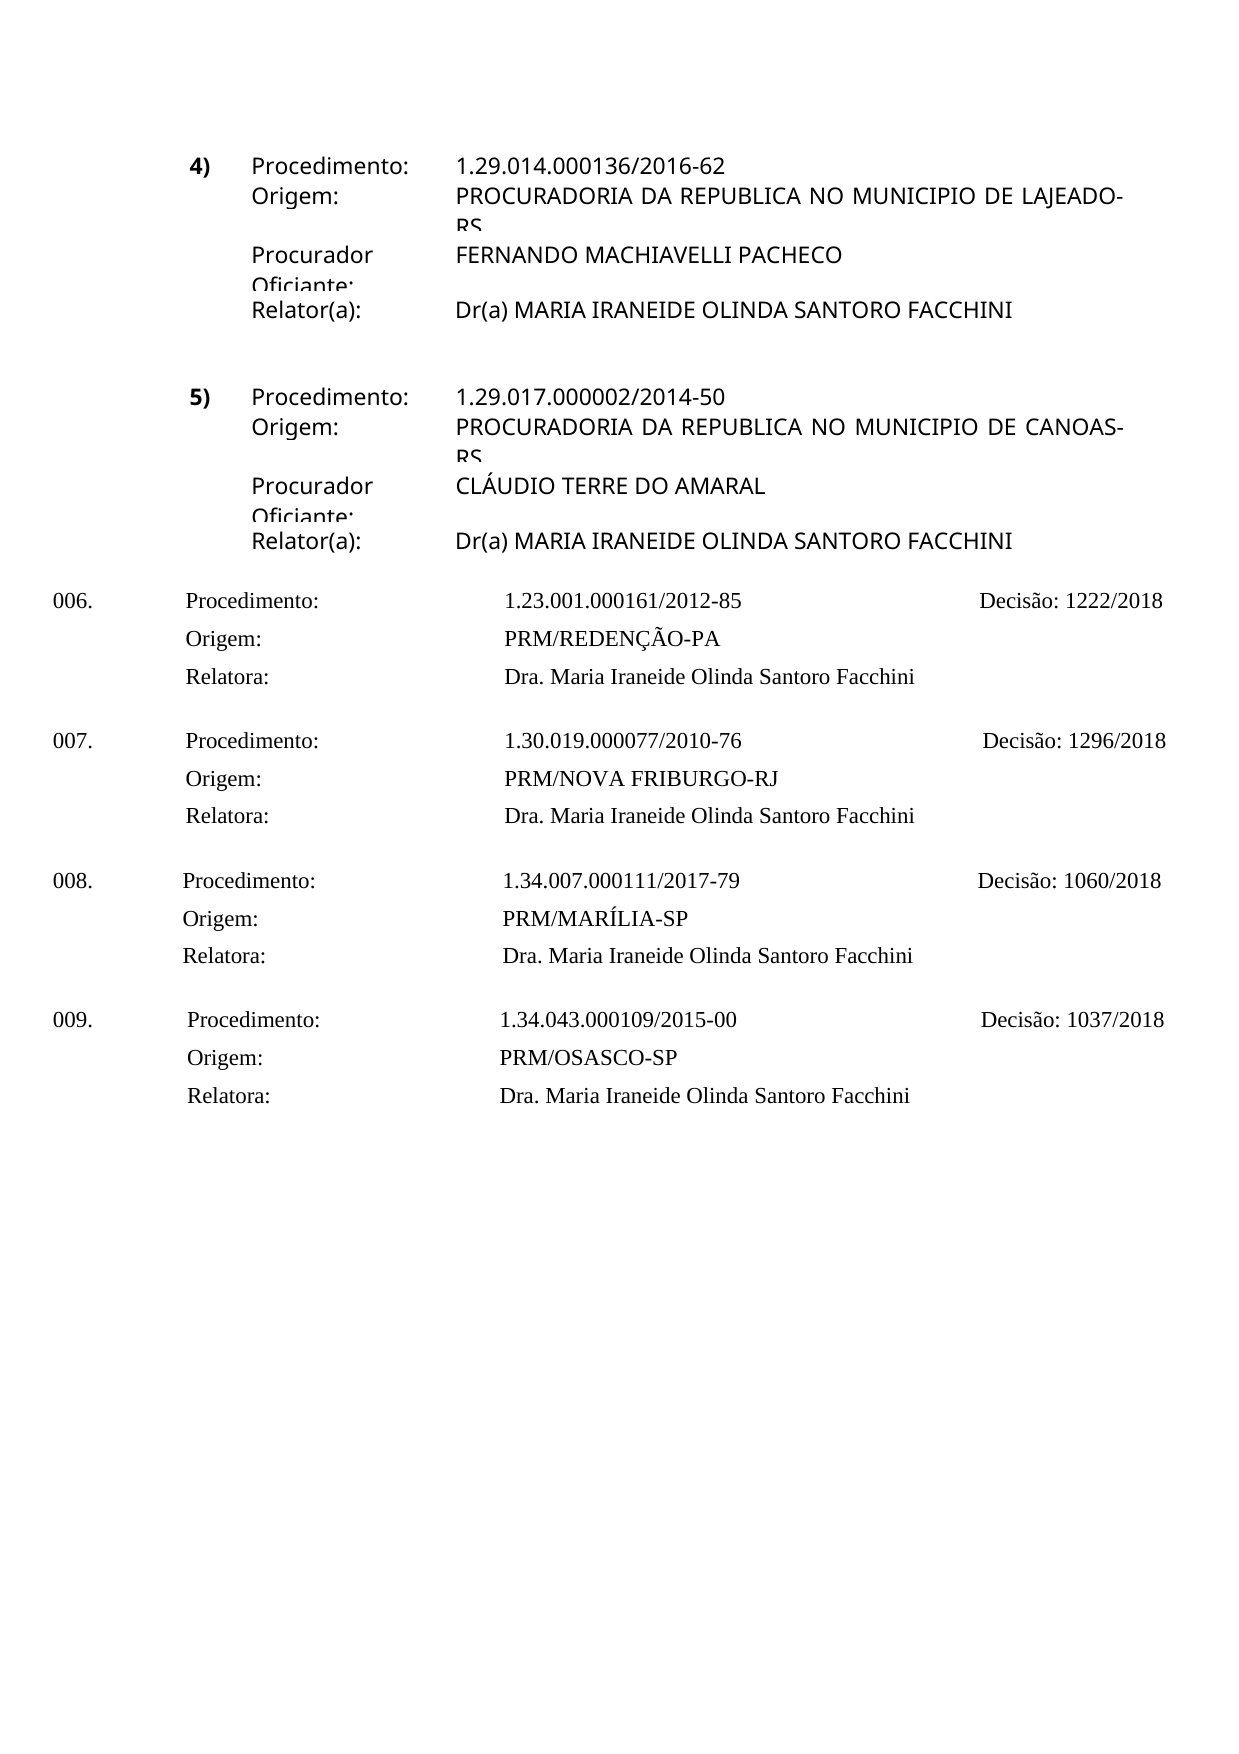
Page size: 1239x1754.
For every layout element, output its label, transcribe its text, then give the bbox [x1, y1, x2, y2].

table_header 009. [0, 1001, 134, 1039]
table_cell [0, 1039, 134, 1076]
table_header [251, 0, 455, 150]
table_cell Relatora: [134, 1076, 447, 1114]
table_cell [0, 525, 189, 555]
table_cell Origem: [130, 899, 450, 937]
table_cell Relatora: [133, 797, 451, 835]
table_cell [0, 150, 189, 178]
table_cell PRM/REDENÇÃO-PA [451, 619, 1239, 657]
table_header [1125, 0, 1239, 150]
table_cell [0, 324, 189, 381]
table_cell [251, 462, 455, 469]
table_header Decisão: 1060/2018 [925, 861, 1239, 899]
table_cell Relatora: [130, 937, 450, 974]
table_header Procedimento: [134, 1001, 447, 1039]
table_cell [0, 239, 189, 289]
table_cell PROCURADORIA DA REPUBLICA NO MUNICIPIO DE LAJEADO-RS [455, 180, 1124, 231]
table_cell [189, 239, 251, 289]
table_cell [1125, 462, 1239, 469]
table_cell [1125, 180, 1239, 208]
table_cell [251, 324, 455, 381]
table_cell Origem: [251, 180, 455, 208]
table_cell [0, 209, 189, 231]
table_cell [0, 797, 133, 835]
table_cell Origem: [134, 1039, 447, 1076]
table_header [455, 0, 1124, 150]
table_header 008. [0, 861, 129, 899]
table_header 006. [0, 581, 133, 619]
table_cell [189, 525, 251, 555]
table_header 007. [0, 721, 133, 759]
table_cell [1125, 239, 1239, 289]
table_header [189, 0, 251, 150]
table_header 1.34.007.000111/2017-79 [450, 861, 925, 899]
table_cell [1125, 324, 1239, 381]
table_cell 1.29.014.000136/2016-62 [455, 150, 1124, 178]
table_header 1.30.019.000077/2010-76 [451, 721, 929, 759]
table_cell 5) [189, 381, 251, 409]
table_cell [189, 470, 251, 521]
table_cell [0, 180, 189, 208]
table_cell [189, 180, 251, 208]
table_cell Dra. Maria Iraneide Olinda Santoro Facchini [447, 1076, 1239, 1114]
table_cell [0, 231, 189, 238]
table_cell 1.29.017.000002/2014-50 [455, 381, 1124, 409]
table_cell [189, 440, 251, 462]
table_cell [0, 619, 133, 657]
table_cell [0, 440, 189, 462]
table_cell [0, 462, 189, 469]
table_cell [251, 209, 455, 231]
table_cell PRM/NOVA FRIBURGO-RJ [451, 759, 1239, 797]
table_cell PRM/OSASCO-SP [447, 1039, 1239, 1076]
table_cell [189, 209, 251, 231]
table_cell Dra. Maria Iraneide Olinda Santoro Facchini [450, 937, 1239, 974]
table_cell Procurador Oficiante: [251, 239, 455, 291]
table_cell [0, 937, 129, 974]
table_header Dr(a) MARIA IRANEIDE OLINDA SANTORO FACCHINI [455, 525, 1122, 554]
table_header [0, 0, 189, 150]
table_cell CLÁUDIO TERRE DO AMARAL [455, 470, 1124, 521]
table_cell [1125, 440, 1239, 462]
table_cell [189, 324, 251, 381]
table_header Decisão: 1037/2018 [928, 1001, 1239, 1039]
table_cell Dra. Maria Iraneide Olinda Santoro Facchini [451, 797, 1239, 835]
table_cell Procedimento: [251, 150, 455, 178]
table_cell [0, 657, 133, 695]
table_cell [251, 440, 455, 462]
table_cell [455, 462, 1124, 469]
table_cell [1125, 470, 1239, 521]
table_cell [455, 231, 1124, 238]
table_cell 4) [189, 150, 251, 178]
table_cell [1125, 231, 1239, 238]
table_header Dr(a) MARIA IRANEIDE OLINDA SANTORO FACCHINI [455, 294, 1122, 323]
table_cell PROCURADORIA DA REPUBLICA NO MUNICIPIO DE CANOAS-RS [455, 411, 1124, 462]
table_cell Origem: [133, 619, 451, 657]
table_cell [1125, 209, 1239, 231]
table_header 1.34.043.000109/2015-00 [447, 1001, 928, 1039]
table_header Procedimento: [133, 581, 451, 619]
table_cell [0, 1076, 134, 1114]
table_cell Procedimento: [251, 381, 455, 409]
table_header 1.23.001.000161/2012-85 [451, 581, 926, 619]
table_cell [1125, 294, 1239, 324]
table_cell [0, 381, 189, 409]
table_header Relator(a): [251, 525, 455, 554]
table_cell [0, 294, 189, 324]
table_cell [1125, 150, 1239, 178]
table_cell [251, 231, 455, 238]
table_cell [1125, 525, 1239, 555]
table_cell [0, 899, 129, 937]
table_cell [0, 759, 133, 797]
table_cell FERNANDO MACHIAVELLI PACHECO [455, 239, 1124, 289]
table_header Procedimento: [130, 861, 450, 899]
table_cell Origem: [251, 411, 455, 439]
table_header Procedimento: [133, 721, 451, 759]
table_cell Relatora: [133, 657, 451, 695]
table_header Relator(a): [251, 294, 455, 323]
table_cell [1125, 411, 1239, 439]
table_cell [0, 470, 189, 521]
table_cell [189, 294, 251, 324]
table_cell PRM/MARÍLIA-SP [450, 899, 1239, 937]
table_cell Procurador Oficiante: [251, 470, 455, 522]
table_cell [189, 462, 251, 469]
table_cell [189, 231, 251, 238]
table_cell [189, 411, 251, 439]
table_cell [455, 324, 1124, 381]
table_header Decisão: 1296/2018 [930, 721, 1239, 759]
table_cell Dra. Maria Iraneide Olinda Santoro Facchini [451, 657, 1239, 695]
table_header Decisão: 1222/2018 [926, 581, 1239, 619]
table_cell [1125, 381, 1239, 409]
table_cell [0, 411, 189, 439]
table_cell Origem: [133, 759, 451, 797]
